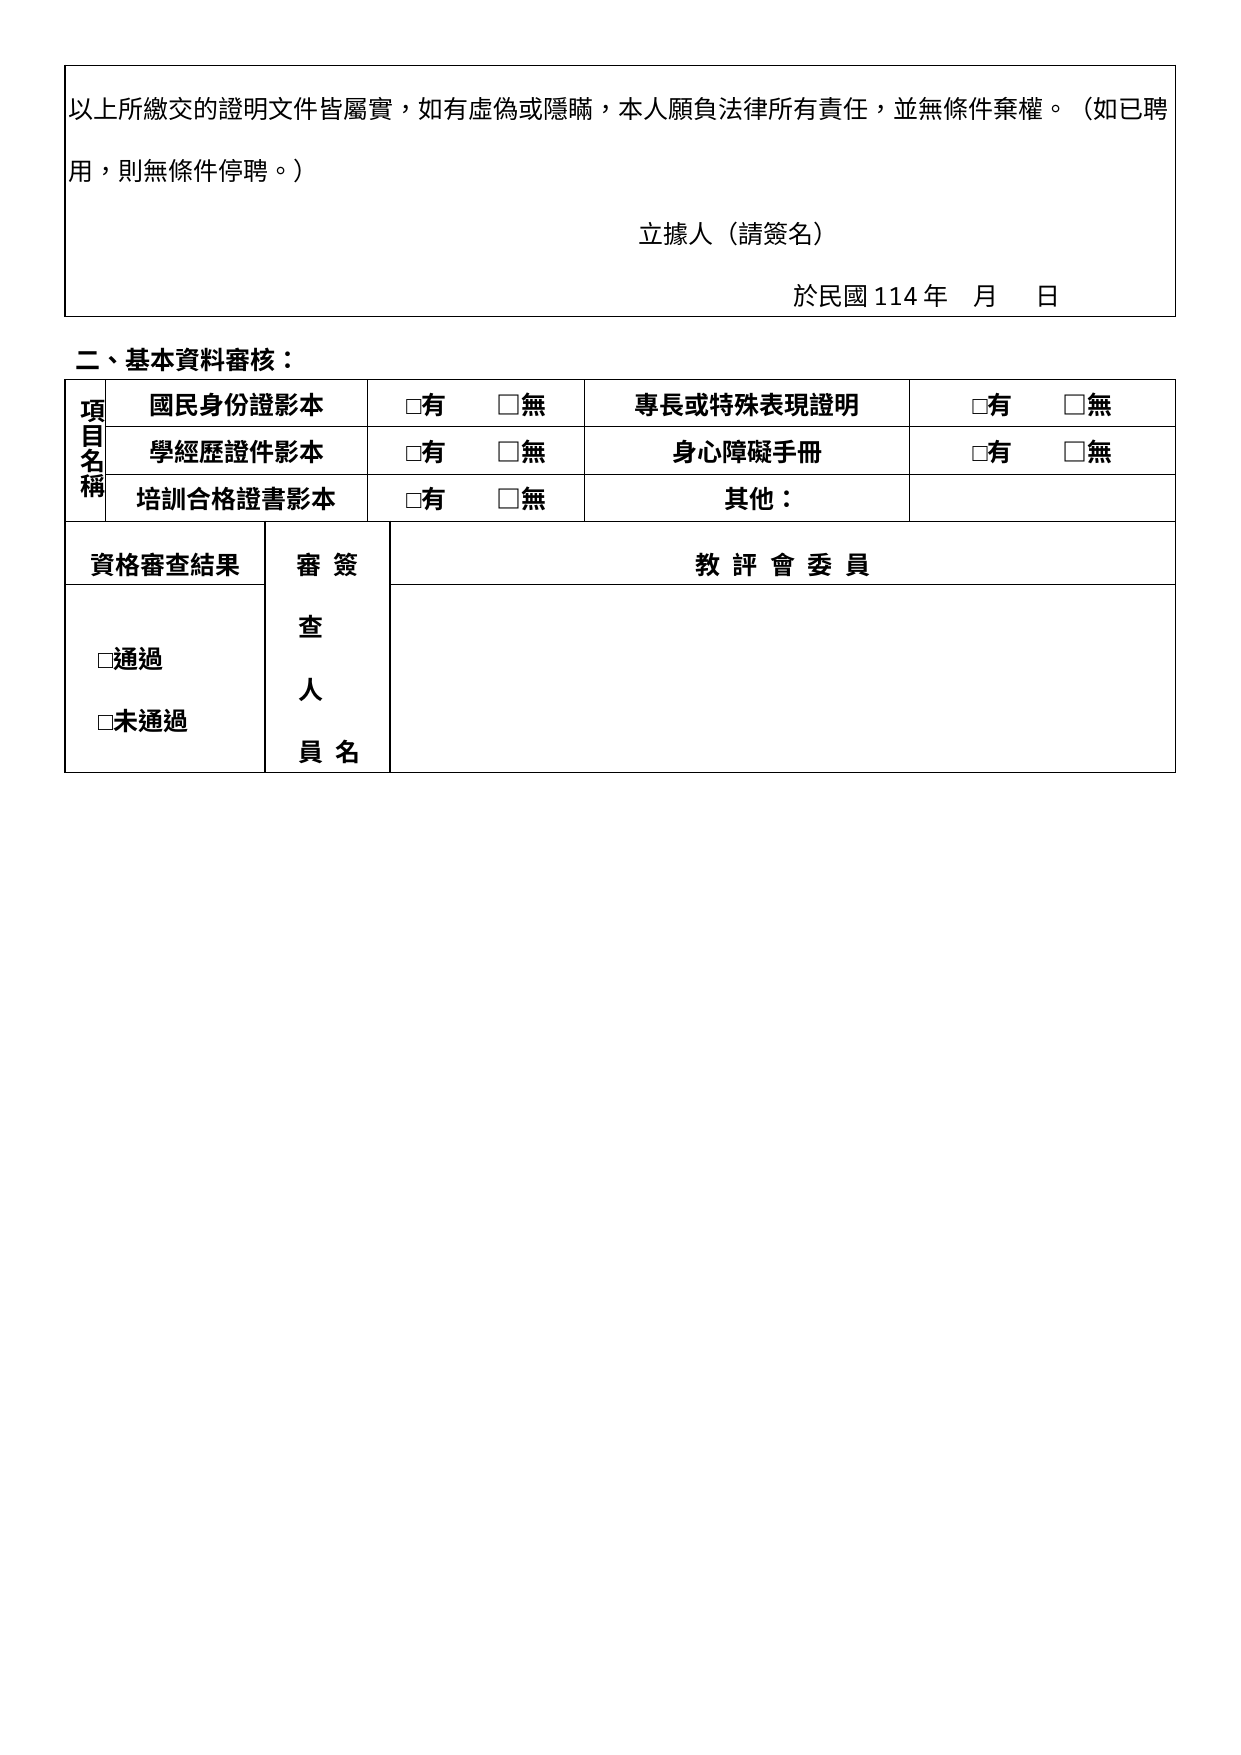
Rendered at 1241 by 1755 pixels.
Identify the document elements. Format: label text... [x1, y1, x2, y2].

table_cell 身心障礙手冊 [585, 427, 909, 473]
table_cell [910, 475, 1175, 521]
table_header 國民身份證影本 [106, 380, 367, 426]
table_cell □通過 □未通過 [66, 585, 264, 772]
table_cell 教 評 會 委 員 [391, 522, 1175, 584]
text 二、基本資料審核： [75, 317, 1165, 379]
table_cell 以上所繳交的證明文件皆屬實，如有虛偽或隱瞞，本人願負法律所有責任，並無條件棄權。（如已聘用，則無條件停聘。） 立據人（請簽名） 於民國114年 月 日 [66, 66, 1175, 316]
table_header 專長或特殊表現證明 [585, 380, 909, 426]
table_cell □有 □無 [368, 427, 584, 473]
table_cell 審 簽 查 人 員 名 [266, 522, 389, 772]
table_cell [391, 585, 1175, 772]
table_header 項目名稱 [66, 380, 105, 521]
table_header □有 □無 [910, 380, 1175, 426]
table_cell 資格審查結果 [66, 522, 264, 584]
table_cell □有 □無 [368, 475, 584, 521]
table_cell 學經歷證件影本 [106, 427, 367, 473]
table_cell 培訓合格證書影本 [106, 475, 367, 521]
table_cell □有 □無 [910, 427, 1175, 473]
table_header □有 □無 [368, 380, 584, 426]
table_cell 其他： [585, 475, 909, 521]
